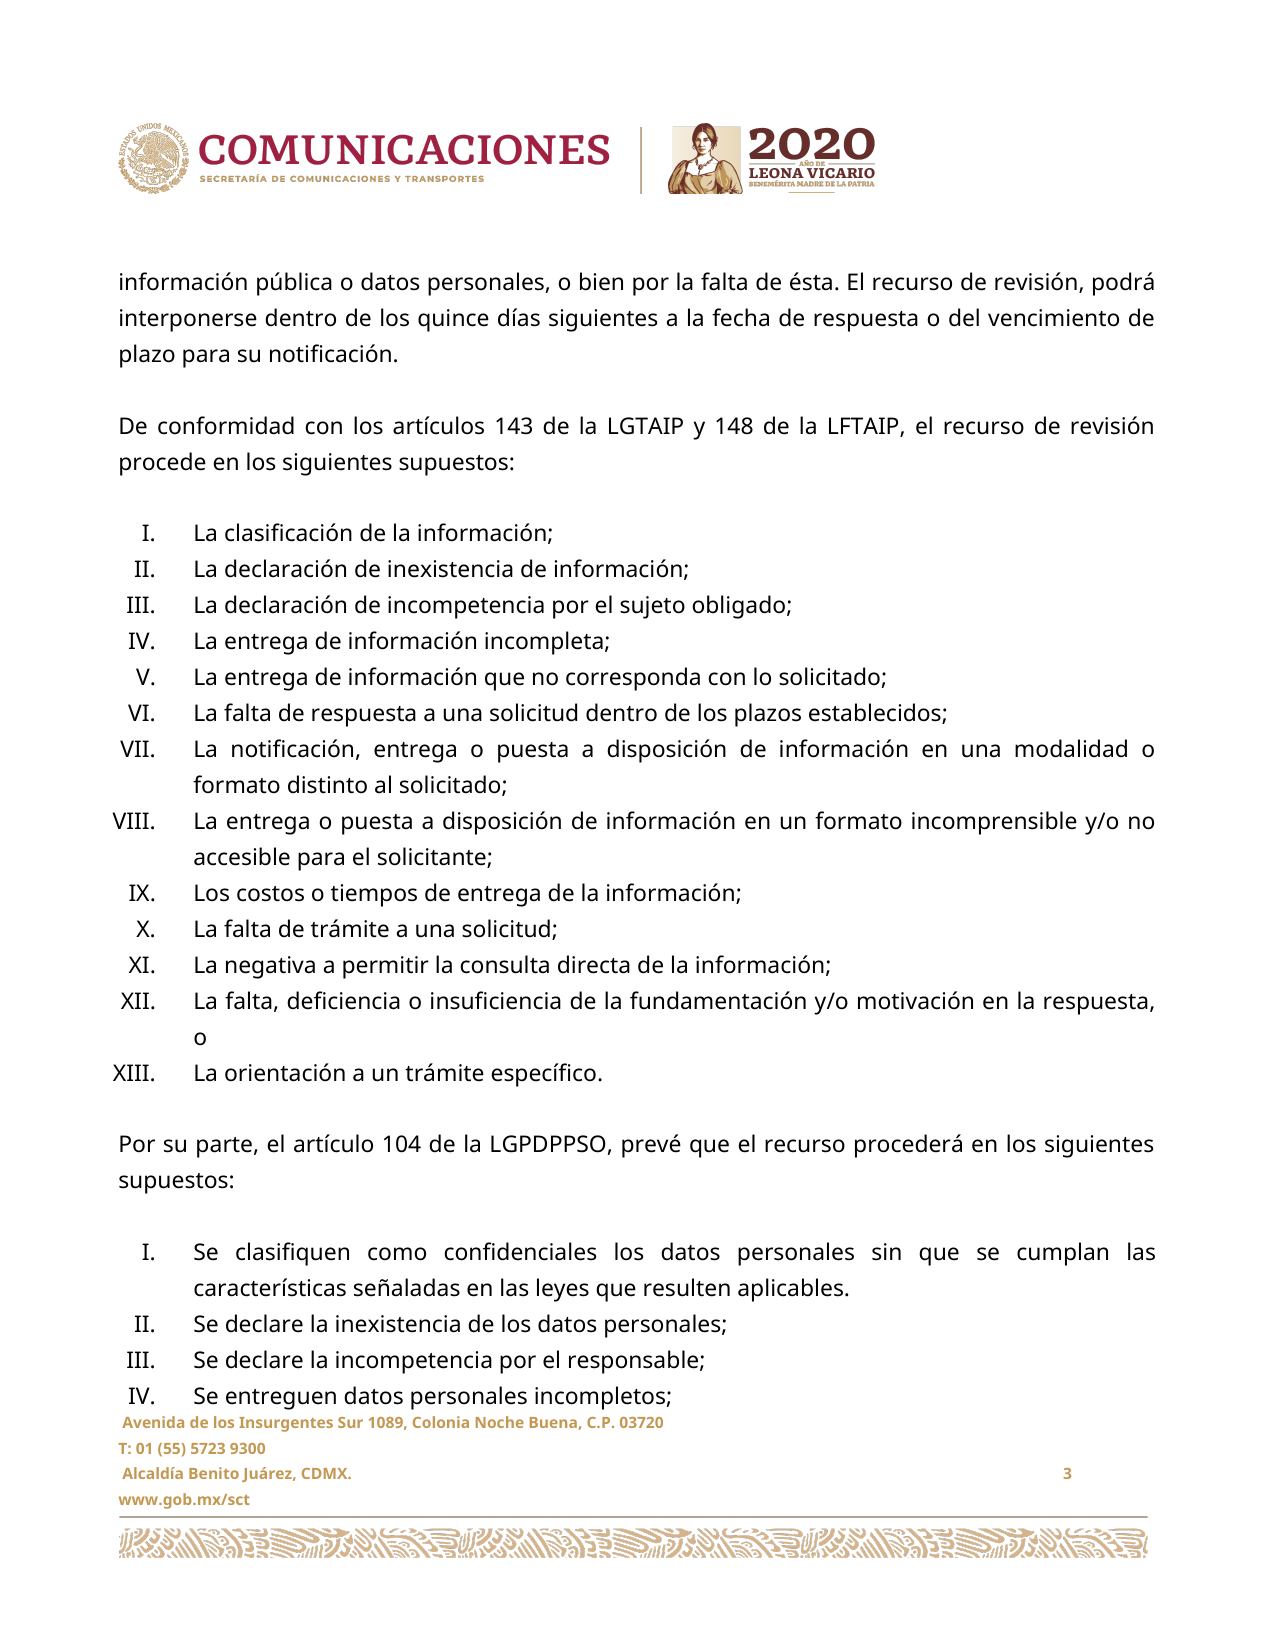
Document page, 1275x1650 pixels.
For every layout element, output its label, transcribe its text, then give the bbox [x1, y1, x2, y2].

list La clasificación de la información; [156, 517, 1157, 549]
list La entrega o puesta a disposición de información en un formato incomprensible y/o no accesible para el solicitante; [156, 805, 1157, 872]
list La entrega de información que no corresponda con lo solicitado; [156, 661, 1157, 692]
list La notificación, entrega o puesta a disposición de información en una modalidad o formato distinto al solicitado; [156, 733, 1157, 800]
list La falta, deficiencia o insuficiencia de la fundamentación y/o motivación en la respuesta, o [156, 984, 1157, 1052]
list La declaración de inexistencia de información; [156, 553, 1157, 584]
list Los costos o tiempos de entrega de la información; [156, 877, 1157, 908]
list La falta de trámite a una solicitud; [156, 913, 1157, 944]
list La entrega de información incompleta; [156, 625, 1157, 656]
list Se declare la inexistencia de los datos personales; [156, 1308, 1157, 1339]
text De conformidad con los artículos 143 de la LGTAIP y 148 de la LFTAIP, el recurso de revisión procede en los siguientes supuestos: [118, 409, 1157, 477]
text Por su parte, el artículo 104 de la LGPDPPSO, prevé que el recurso procederá en los siguientes supuestos: [118, 1128, 1157, 1196]
list La negativa a permitir la consulta directa de la información; [156, 949, 1157, 980]
list La declaración de incompetencia por el sujeto obligado; [156, 589, 1157, 621]
list Se entreguen datos personales incompletos; [156, 1380, 1157, 1411]
list Se declare la incompetencia por el responsable; [156, 1344, 1157, 1375]
list Se clasifiquen como confidenciales los datos personales sin que se cumplan las características señaladas en las leyes que resulten aplicables. [156, 1236, 1157, 1303]
list La orientación a un trámite específico. [156, 1056, 1157, 1088]
text información pública o datos personales, o bien por la falta de ésta. El recurso de revisión, podrá interponerse dentro de los quince días siguientes a la fecha de respuesta o del vencimiento de plazo para su notificación. [118, 266, 1157, 369]
list La falta de respuesta a una solicitud dentro de los plazos establecidos; [156, 697, 1157, 728]
